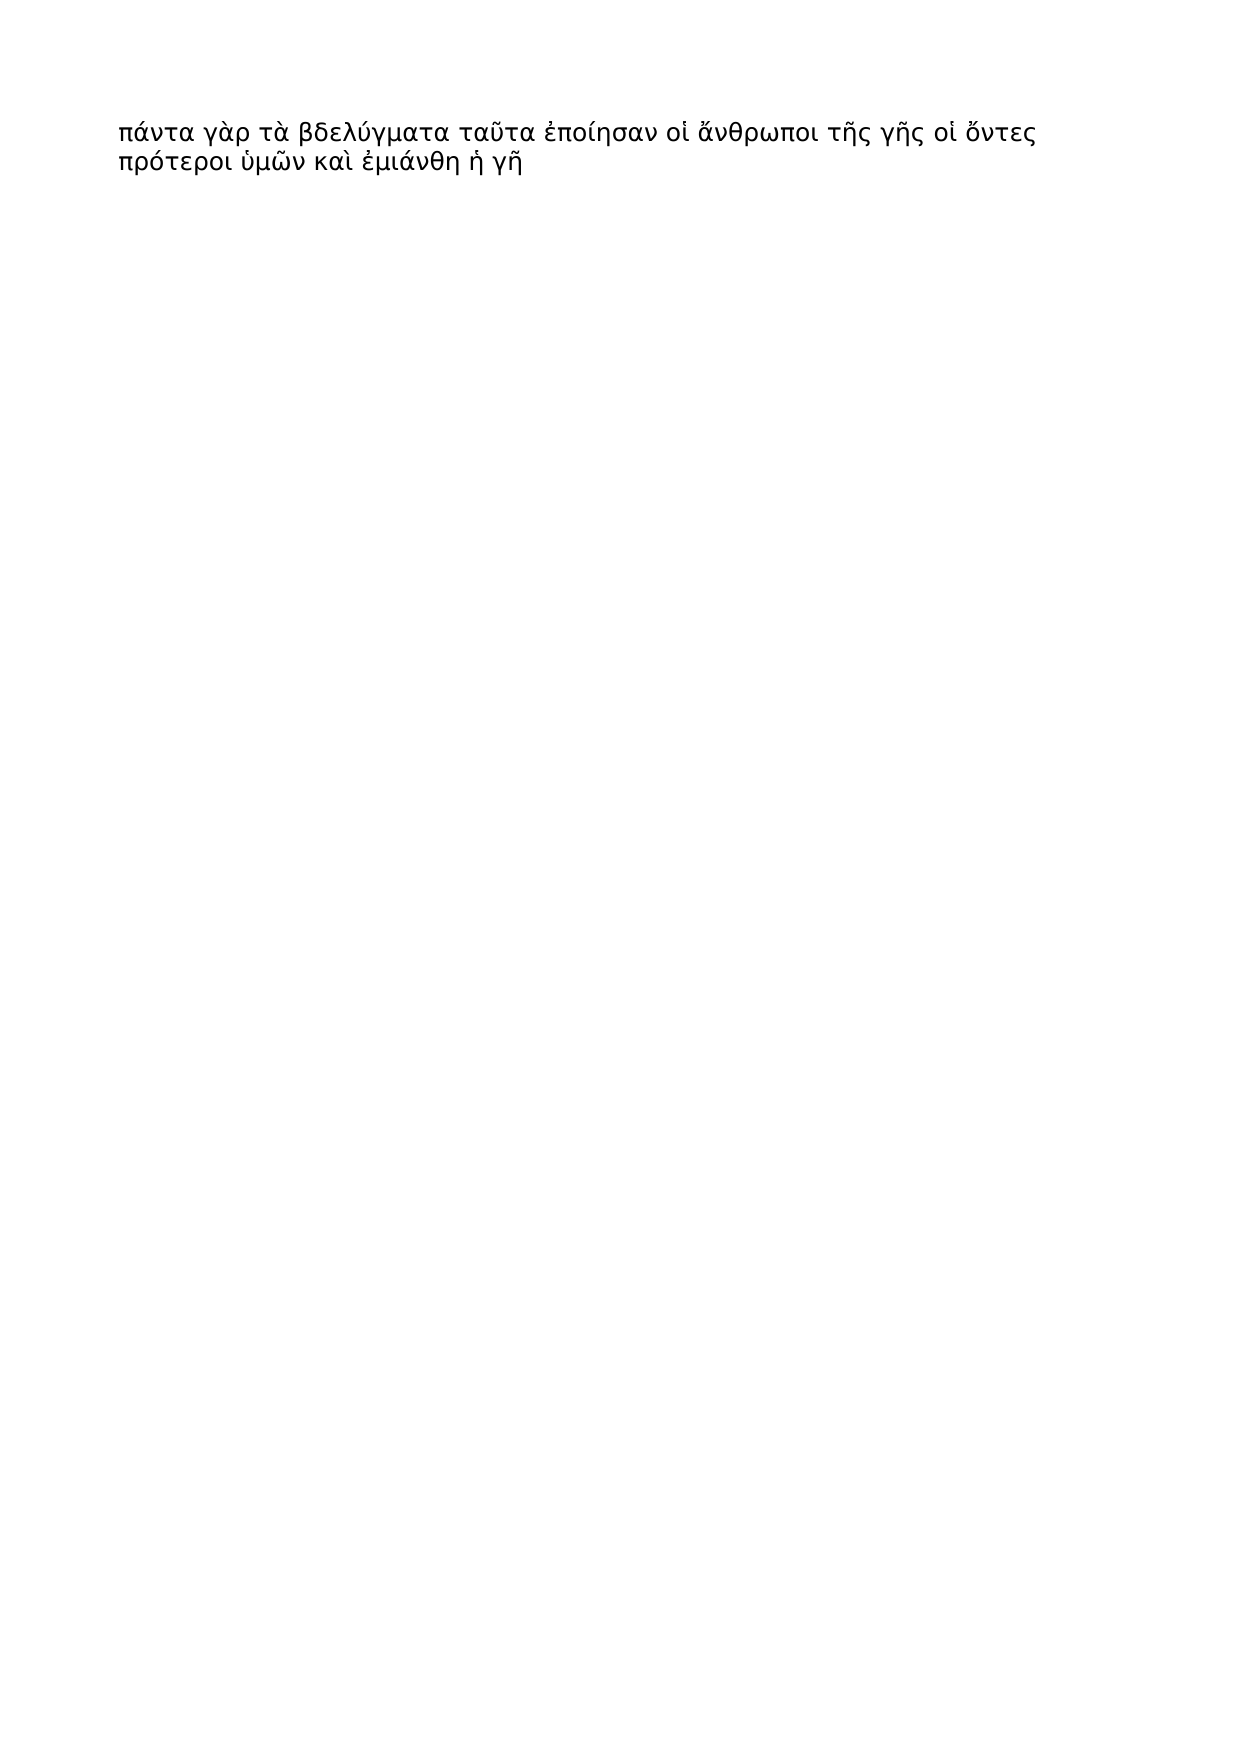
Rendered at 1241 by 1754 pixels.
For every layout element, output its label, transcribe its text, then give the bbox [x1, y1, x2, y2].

text πάντα γὰρ τὰ βδελύγματα ταῦτα ἐποίησαν οἱ ἄνθρωποι τῆς γῆς οἱ ὄντες πρότεροι ὑμῶν καὶ ἐμιάνθη ἡ γῆ [118, 118, 1122, 176]
